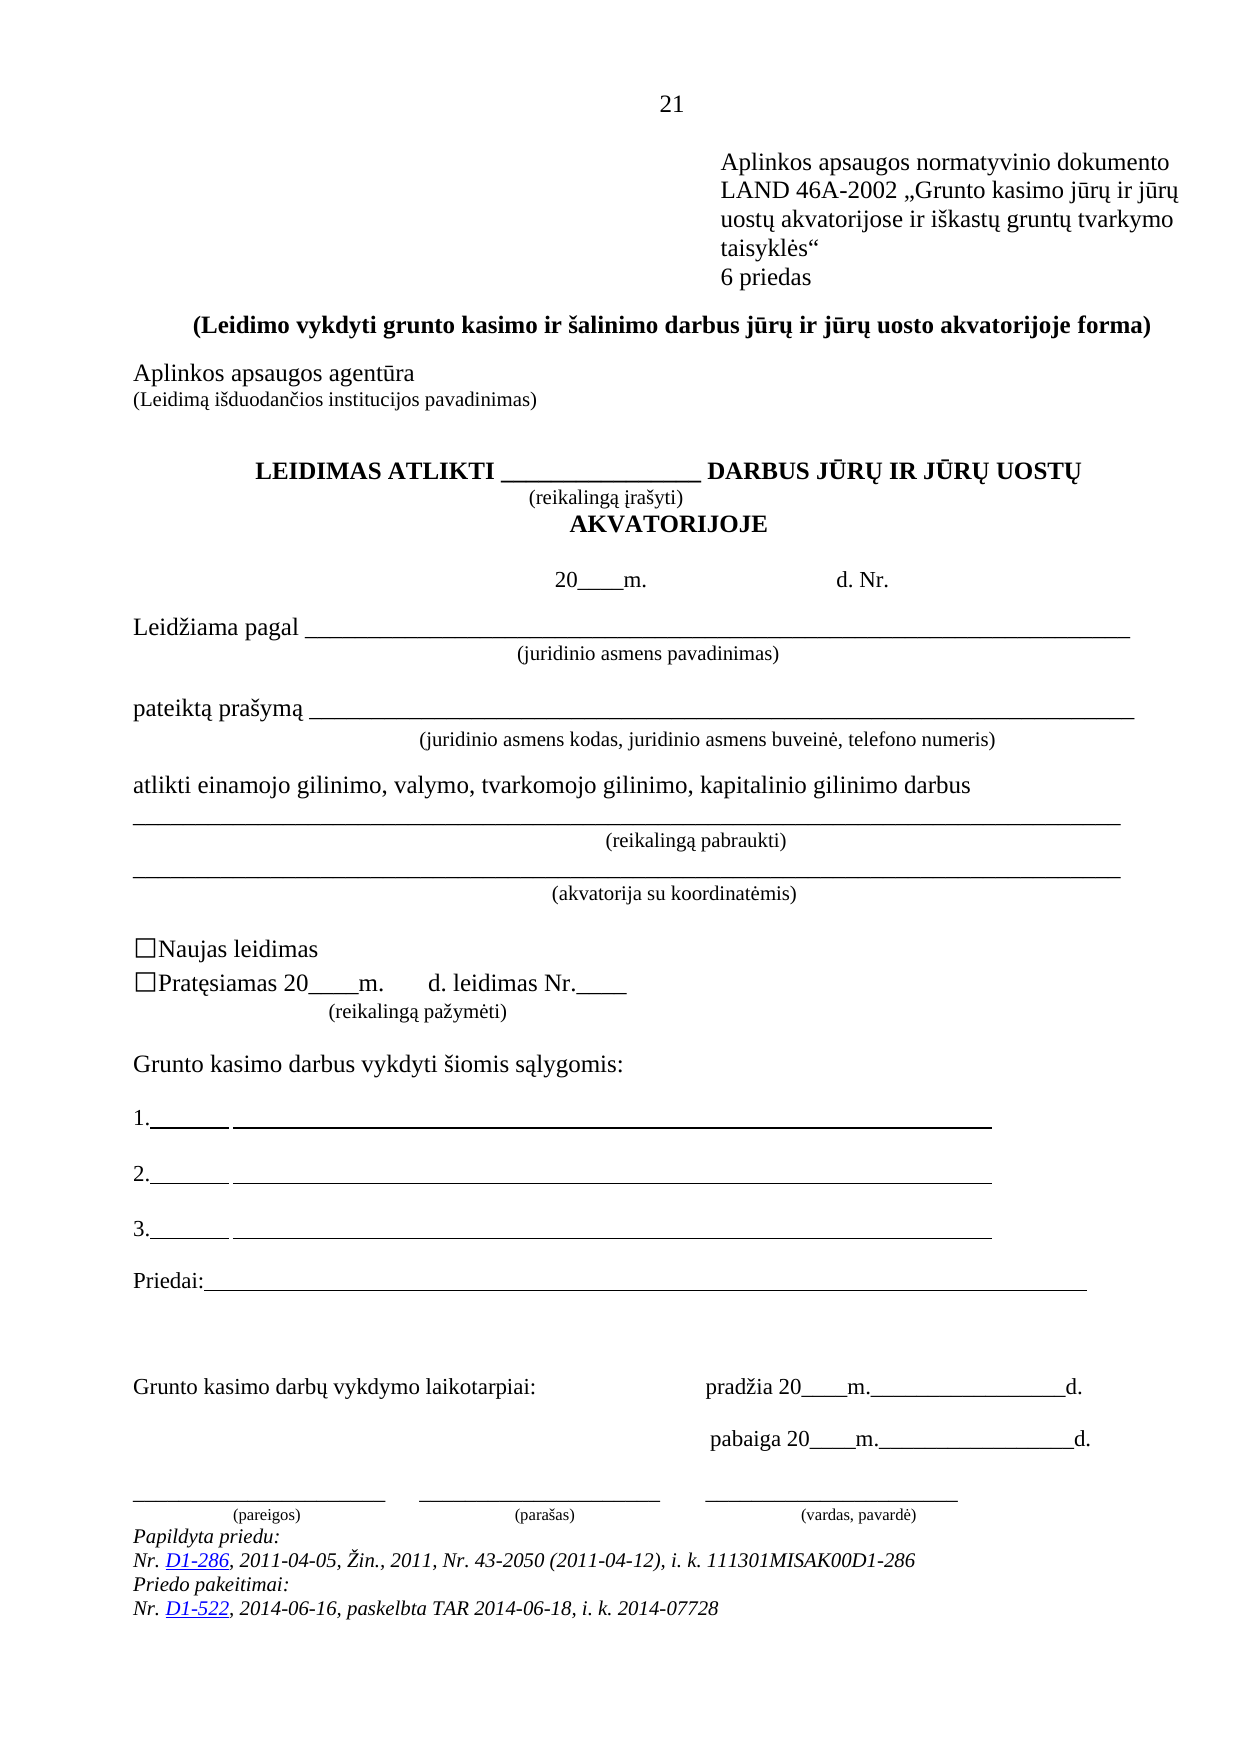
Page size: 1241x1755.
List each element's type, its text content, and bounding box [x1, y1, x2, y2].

text Nr. D1-522, 2014-06-16, paskelbta TAR 2014-06-18, i. k. 2014-07728 [133, 1596, 1211, 1620]
text Papildyta priedu: [133, 1524, 1211, 1548]
text Priedo pakeitimai: [133, 1572, 1211, 1596]
text Leidžiama pagal __________________________________________________________________ [133, 612, 1211, 641]
text (juridinio asmens kodas, juridinio asmens buveinė, telefono numeris) [233, 727, 1211, 751]
text Grunto kasimo darbus vykdyti šiomis sąlygomis: [133, 1049, 1211, 1078]
text (reikalingą pabraukti) [233, 828, 1211, 852]
text 6 priedas [720, 262, 1211, 291]
text _______________________________________________________________________________ [133, 799, 1211, 828]
text Priedai: [133, 1267, 1211, 1294]
text 20____m. d. Nr. [233, 566, 1211, 593]
text ⬜Pratęsiamas 20____m. d. leidimas Nr.____ [133, 965, 1211, 999]
text (pareigos) (parašas) (vardas, pavardė) [233, 1504, 1211, 1524]
text Nr. D1-286, 2011-04-05, Žin., 2011, Nr. 43-2050 (2011-04-12), i. k. 111301MISAK00D1-286 [133, 1548, 1211, 1572]
text Aplinkos apsaugos normatyvinio dokumento LAND 46A-2002 „Grunto kasimo jūrų ir jūrų uostų akvatorijose ir iškastų gruntų tvarkymo taisyklės“ [720, 147, 1211, 262]
text _______________________________________________________________________________ [133, 852, 1211, 880]
text 1. [133, 1104, 1211, 1131]
text Grunto kasimo darbų vykdymo laikotarpiai: pradžia 20____m._________________d. [133, 1373, 1211, 1399]
text Aplinkos apsaugos agentūra [133, 358, 502, 386]
text (reikalingą įrašyti) [133, 485, 1211, 509]
text LEIDIMAS atlikti ________________ darbus jūrų ir jūrų uostų [133, 456, 1211, 485]
text (Leidimą išduodančios institucijos pavadinimas) [133, 386, 1211, 411]
text (reikalingą pažymėti) [233, 999, 1211, 1023]
text pateiktą prašymą __________________________________________________________________ [133, 693, 1211, 722]
text ______________________ _____________________ ______________________ [133, 1478, 1211, 1504]
text 3. [133, 1215, 1211, 1241]
text akvatorijoje [133, 509, 1211, 538]
text 2. [133, 1159, 1211, 1186]
text atlikti einamojo gilinimo, valymo, tvarkomojo gilinimo, kapitalinio gilinimo darbus [133, 770, 1211, 799]
text (juridinio asmens pavadinimas) [233, 641, 1211, 665]
text (akvatorija su koordinatėmis) [233, 880, 1211, 904]
text (Leidimo vykdyti grunto kasimo ir šalinimo darbus jūrų ir jūrų uosto akvatorijoje forma) [133, 310, 1211, 338]
text pabaiga 20____m._________________d. [233, 1426, 1211, 1452]
text ⬜Naujas leidimas [133, 931, 1211, 965]
